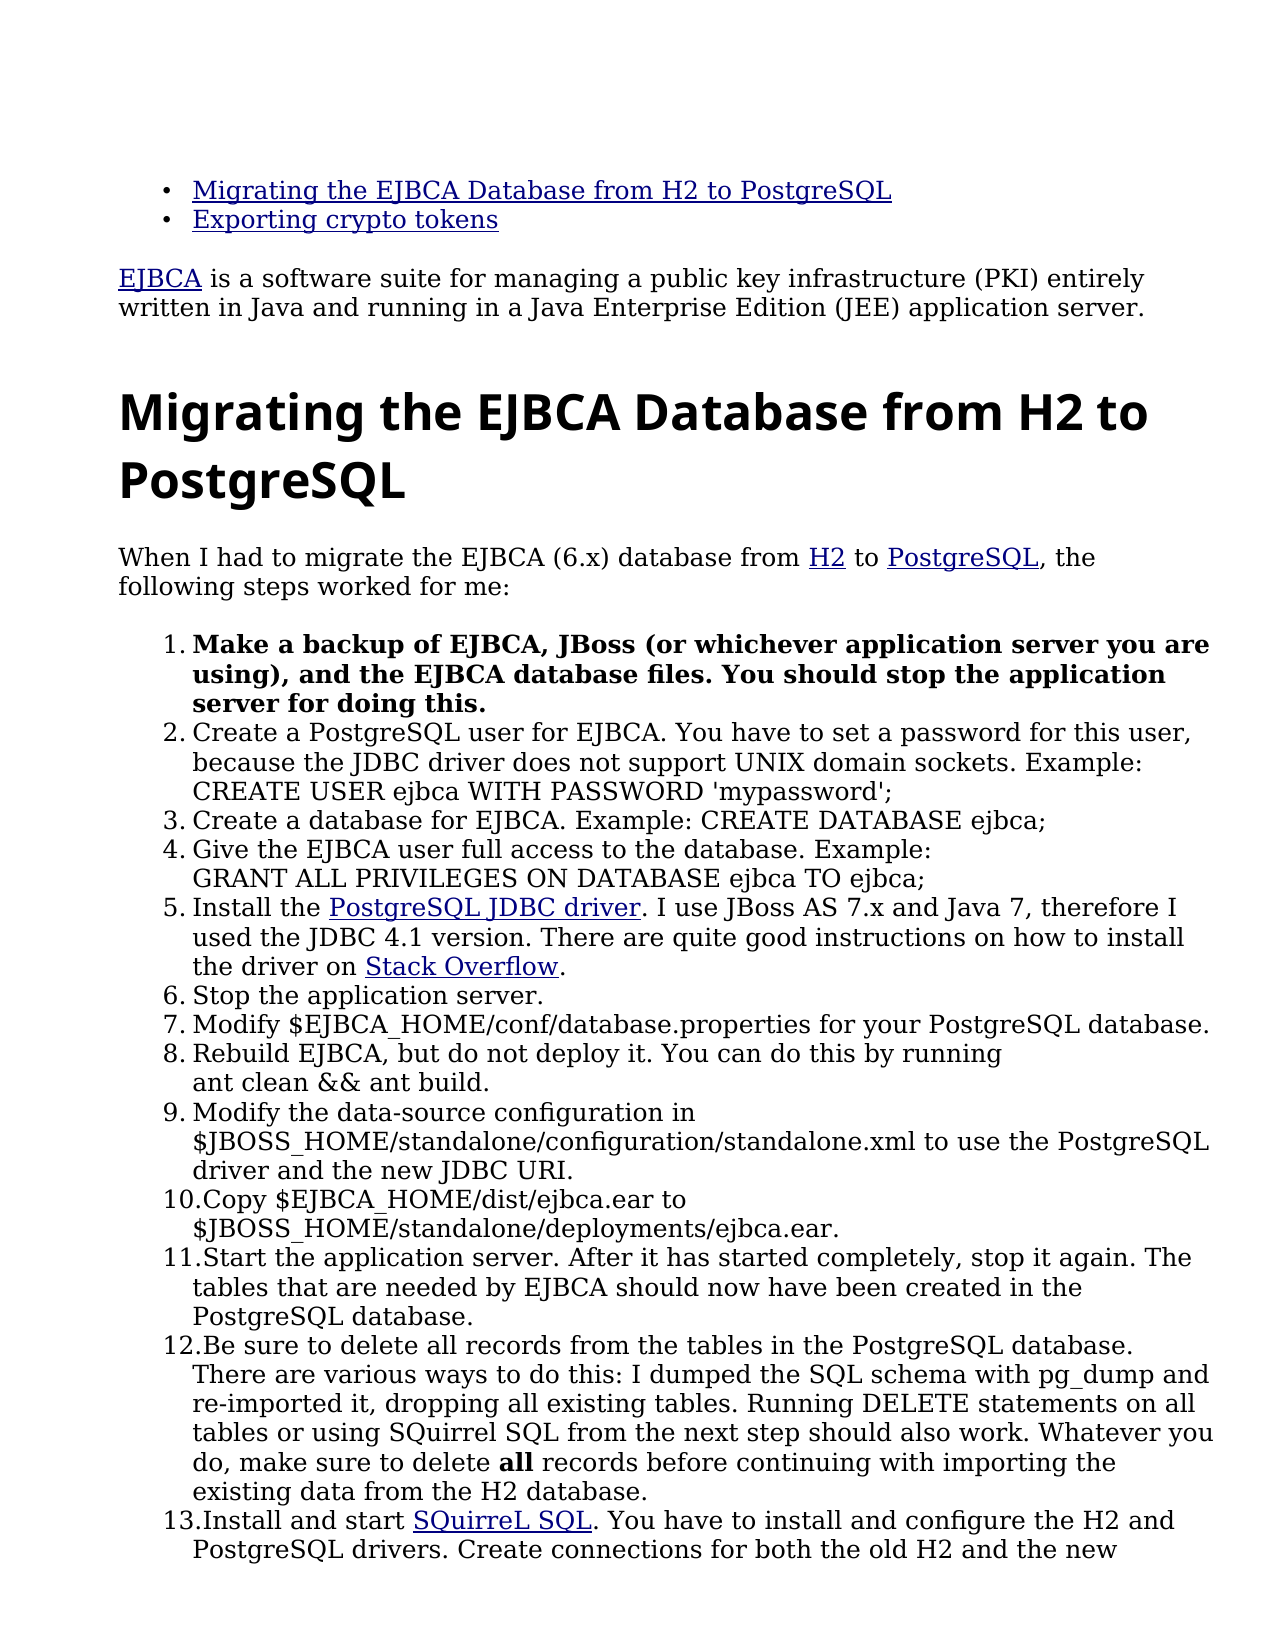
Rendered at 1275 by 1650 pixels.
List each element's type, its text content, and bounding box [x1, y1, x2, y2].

list Give the EJBCA user full access to the database. Example: GRANT ALL PRIVILEGES ON DATABASE ejbca TO ejbca; [162, 835, 1216, 894]
list Rebuild EJBCA, but do not deploy it. You can do this by running ant clean && ant build. [162, 1039, 1216, 1098]
list Modify $EJBCA_HOME/conf/database.properties for your PostgreSQL database. [162, 1010, 1216, 1039]
list Exporting crypto tokens [162, 206, 1216, 235]
list Migrating the EJBCA Database from H2 to PostgreSQL [162, 176, 1216, 206]
subtitle Migrating the EJBCA Database from H2 to PostgreSQL [118, 377, 1216, 513]
list Install and start SQuirreL SQL. You have to install and configure the H2 and PostgreSQL drivers. Create connections for both the old H2 and the new [162, 1506, 1216, 1565]
text EJBCA is a software suite for managing a public key infrastructure (PKI) entirely written in Java and running in a Java Enterprise Edition (JEE) application server. [118, 264, 1216, 322]
list Install the PostgreSQL JDBC driver. I use JBoss AS 7.x and Java 7, therefore I used the JDBC 4.1 version. There are quite good instructions on how to install the driver on Stack Overflow. [162, 894, 1216, 981]
list Stop the application server. [162, 981, 1216, 1010]
list Start the application server. After it has started completely, stop it again. The tables that are needed by EJBCA should now have been created in the PostgreSQL database. [162, 1244, 1216, 1331]
text When I had to migrate the EJBCA (6.x) database from H2 to PostgreSQL, the following steps worked for me: [118, 543, 1216, 601]
list Be sure to delete all records from the tables in the PostgreSQL database. There are various ways to do this: I dumped the SQL schema with pg_dump and re-imported it, dropping all existing tables. Running DELETE statements on all tables or using SQuirrel SQL from the next step should also work. Whatever you do, make sure to delete all records before continuing with importing the existing data from the H2 database. [162, 1331, 1216, 1506]
list Make a backup of EJBCA, JBoss (or whichever application server you are using), and the EJBCA database files. You should stop the application server for doing this. [162, 631, 1216, 719]
list Create a PostgreSQL user for EJBCA. You have to set a password for this user, because the JDBC driver does not support UNIX domain sockets. Example: CREATE USER ejbca WITH PASSWORD 'mypassword'; [162, 719, 1216, 806]
list Modify the data-source configuration in $JBOSS_HOME/standalone/configuration/standalone.xml to use the PostgreSQL driver and the new JDBC URI. [162, 1098, 1216, 1185]
list Copy $EJBCA_HOME/dist/ejbca.ear to $JBOSS_HOME/standalone/deployments/ejbca.ear. [162, 1185, 1216, 1244]
list Create a database for EJBCA. Example: CREATE DATABASE ejbca; [162, 806, 1216, 835]
